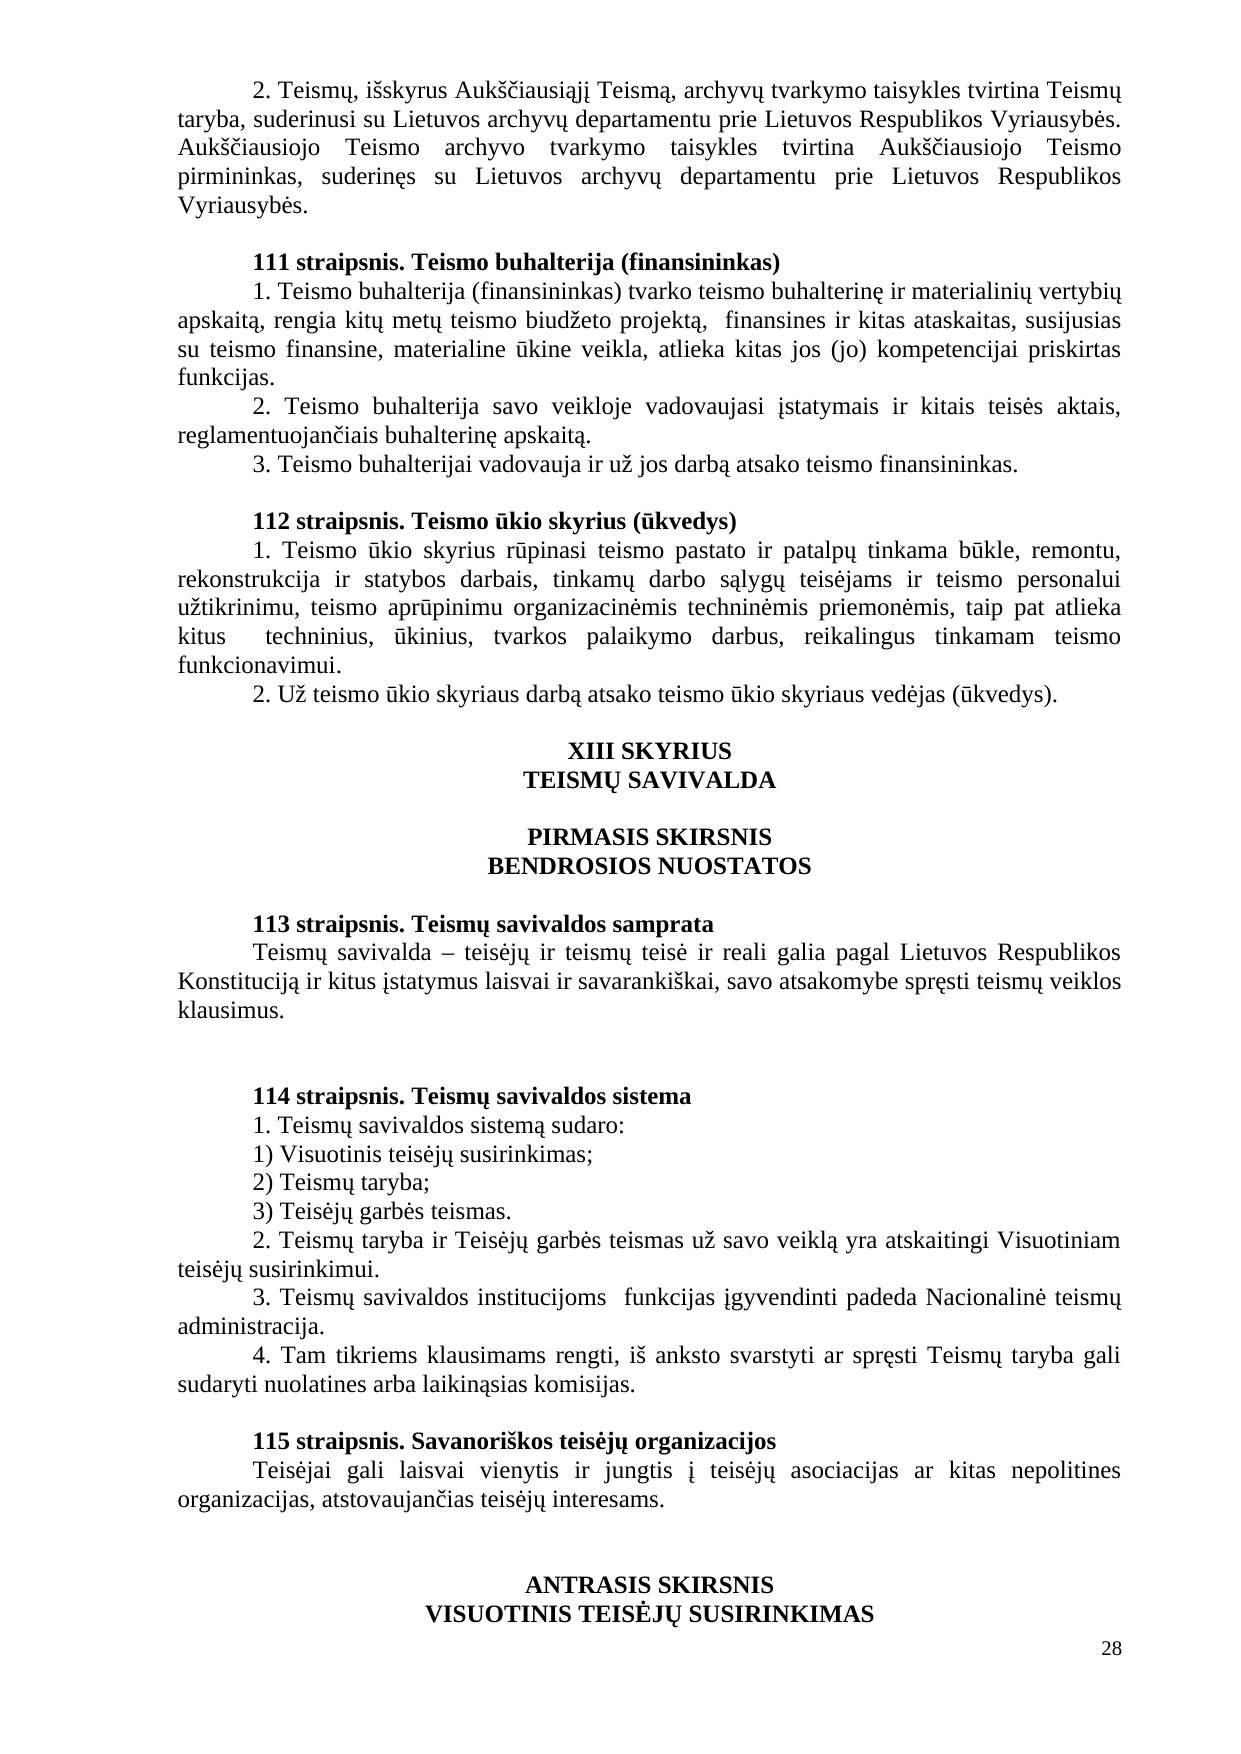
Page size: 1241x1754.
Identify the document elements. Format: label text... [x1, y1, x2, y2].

text 2) Teismų taryba; [177, 1167, 1122, 1196]
text 112 straipsnis. Teismo ūkio skyrius (ūkvedys) [177, 506, 1122, 535]
text 4. Tam tikriems klausimams rengti, iš anksto svarstyti ar spręsti Teismų taryba gali sudaryti nuolatines arba laikinąsias komisijas. [177, 1340, 1122, 1397]
text 2. Teismų taryba ir Teisėjų garbės teismas už savo veiklą yra atskaitingi Visuotiniam teisėjų susirinkimui. [177, 1225, 1122, 1282]
text 115 straipsnis. Savanoriškos teisėjų organizacijos [177, 1426, 1122, 1455]
text 114 straipsnis. Teismų savivaldos sistema [177, 1081, 1122, 1110]
text 1. Teismo buhalterija (finansininkas) tvarko teismo buhalterinę ir materialinių vertybių apskaitą, rengia kitų metų teismo biudžeto projektą, finansines ir kitas ataskaitas, susijusias su teismo finansine, materialine ūkine veikla, atlieka kitas jos (jo) kompetencijai priskirtas funkcijas. [177, 276, 1122, 391]
text 113 straipsnis. Teismų savivaldos samprata [177, 909, 1122, 937]
text 1. Teismo ūkio skyrius rūpinasi teismo pastato ir patalpų tinkama būkle, remontu, rekonstrukcija ir statybos darbais, tinkamų darbo sąlygų teisėjams ir teismo personalui užtikrinimu, teismo aprūpinimu organizacinėmis techninėmis priemonėmis, taip pat atlieka kitus techninius, ūkinius, tvarkos palaikymo darbus, reikalingus tinkamam teismo funkcionavimui. [177, 535, 1122, 679]
text BENDROSIOS NUOSTATOS [177, 851, 1122, 880]
text Teisėjai gali laisvai vienytis ir jungtis į teisėjų asociacijas ar kitas nepolitines organizacijas, atstovaujančias teisėjų interesams. [177, 1455, 1122, 1512]
text Teismų savivalda – teisėjų ir teismų teisė ir reali galia pagal Lietuvos Respublikos Konstituciją ir kitus įstatymus laisvai ir savarankiškai, savo atsakomybe spręsti teismų veiklos klausimus. [177, 937, 1122, 1024]
text XIII SKYRIUS [177, 736, 1122, 765]
text 111 straipsnis. Teismo buhalterija (finansininkas) [177, 247, 1122, 276]
text TEISMŲ SAVIVALDA [177, 765, 1122, 794]
text 3) Teisėjų garbės teismas. [177, 1196, 1122, 1225]
text VISUOTINIS TEISĖJŲ SUSIRINKIMAS [177, 1599, 1122, 1627]
text 2. Teismų, išskyrus Aukščiausiąjį Teismą, archyvų tvarkymo taisykles tvirtina Teismų taryba, suderinusi su Lietuvos archyvų departamentu prie Lietuvos Respublikos Vyriausybės. Aukščiausiojo Teismo archyvo tvarkymo taisykles tvirtina Aukščiausiojo Teismo pirmininkas, suderinęs su Lietuvos archyvų departamentu prie Lietuvos Respublikos Vyriausybės. [177, 75, 1122, 219]
text 3. Teismo buhalterijai vadovauja ir už jos darbą atsako teismo finansininkas. [177, 449, 1122, 477]
text 1) Visuotinis teisėjų susirinkimas; [177, 1139, 1122, 1167]
text 2. Teismo buhalterija savo veikloje vadovaujasi įstatymais ir kitais teisės aktais, reglamentuojančiais buhalterinę apskaitą. [177, 391, 1122, 449]
text 1. Teismų savivaldos sistemą sudaro: [177, 1110, 1122, 1139]
text 2. Už teismo ūkio skyriaus darbą atsako teismo ūkio skyriaus vedėjas (ūkvedys). [177, 679, 1122, 707]
text ANTRASIS SKIRSNIS [177, 1570, 1122, 1599]
text 3. Teismų savivaldos institucijoms funkcijas įgyvendinti padeda Nacionalinė teismų administracija. [177, 1282, 1122, 1340]
text PIRMASIS SKIRSNIS [177, 822, 1122, 851]
